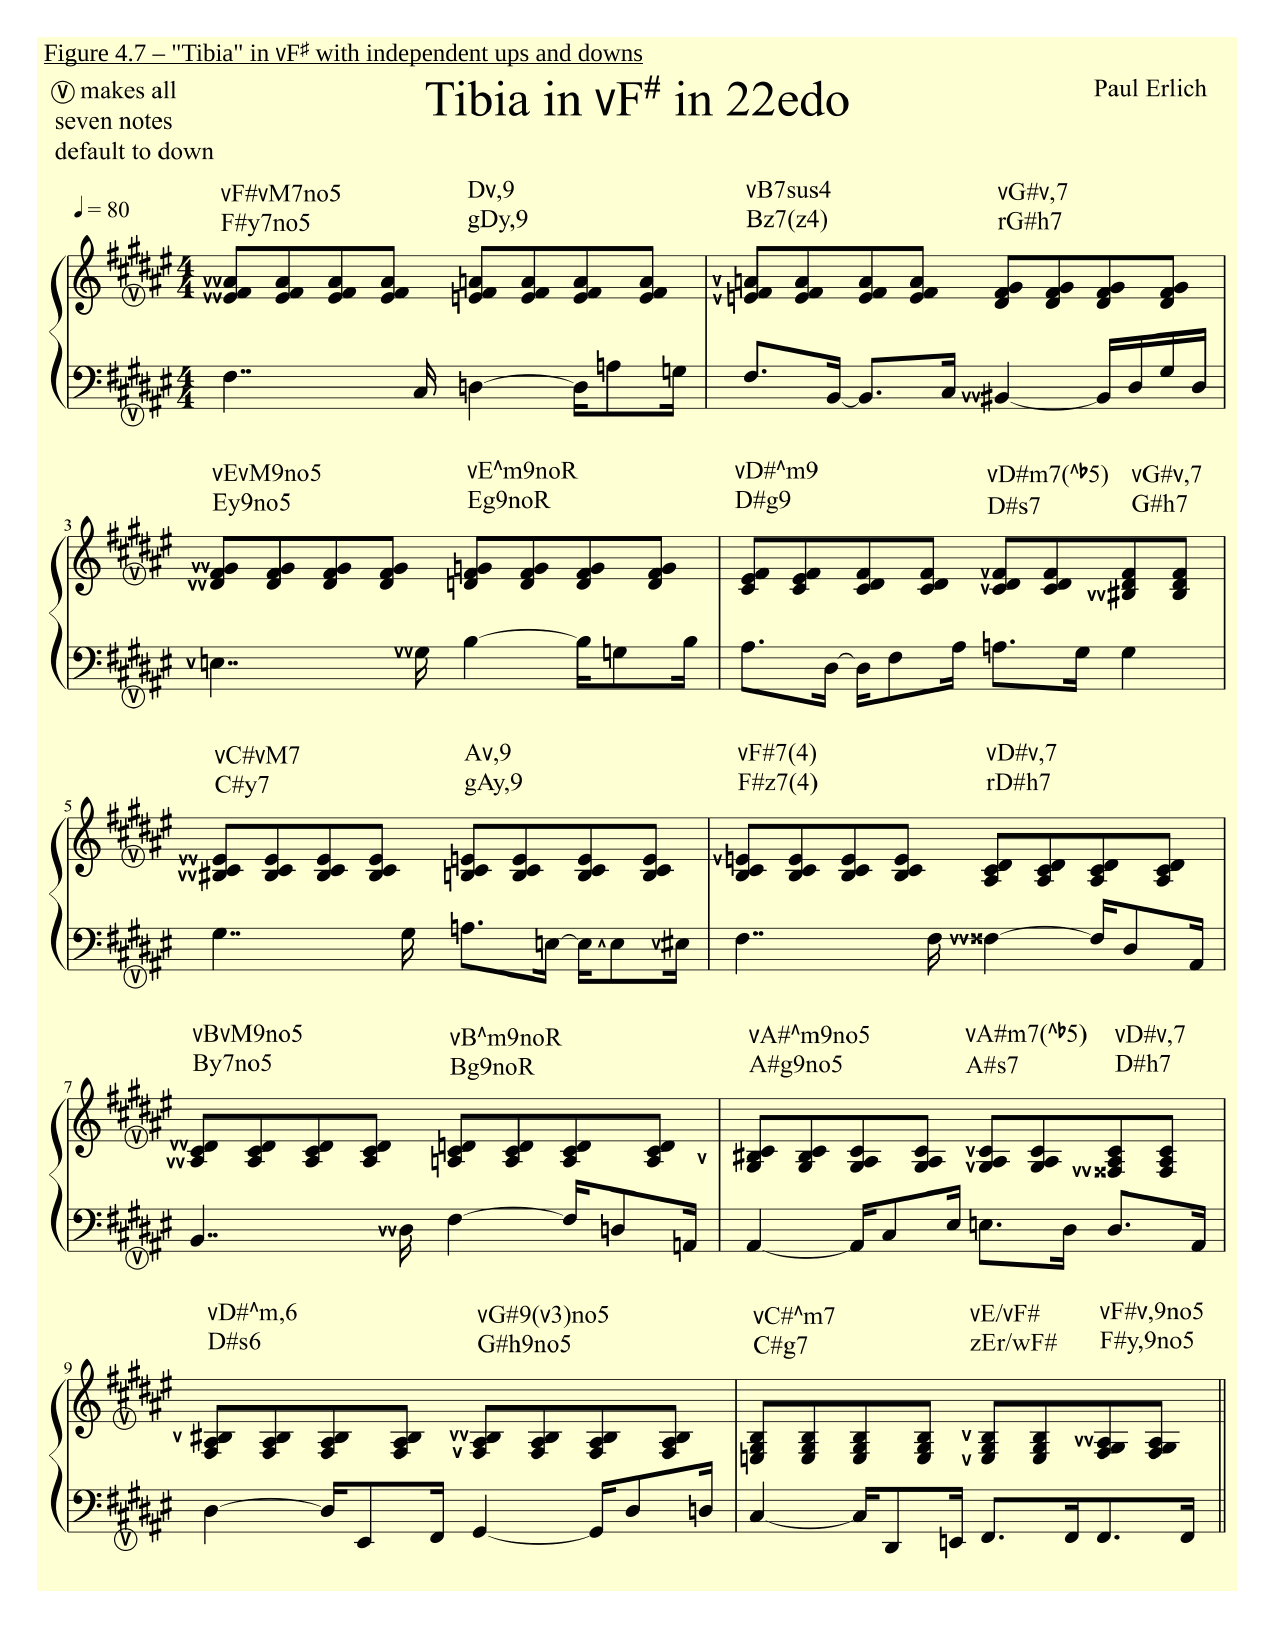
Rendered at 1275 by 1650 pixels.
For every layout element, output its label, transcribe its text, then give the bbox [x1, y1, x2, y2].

picture [40, 66, 1235, 1566]
text Figure 4.7 – "Tibia" in vF♯ with independent ups and downs [43, 37, 1237, 66]
